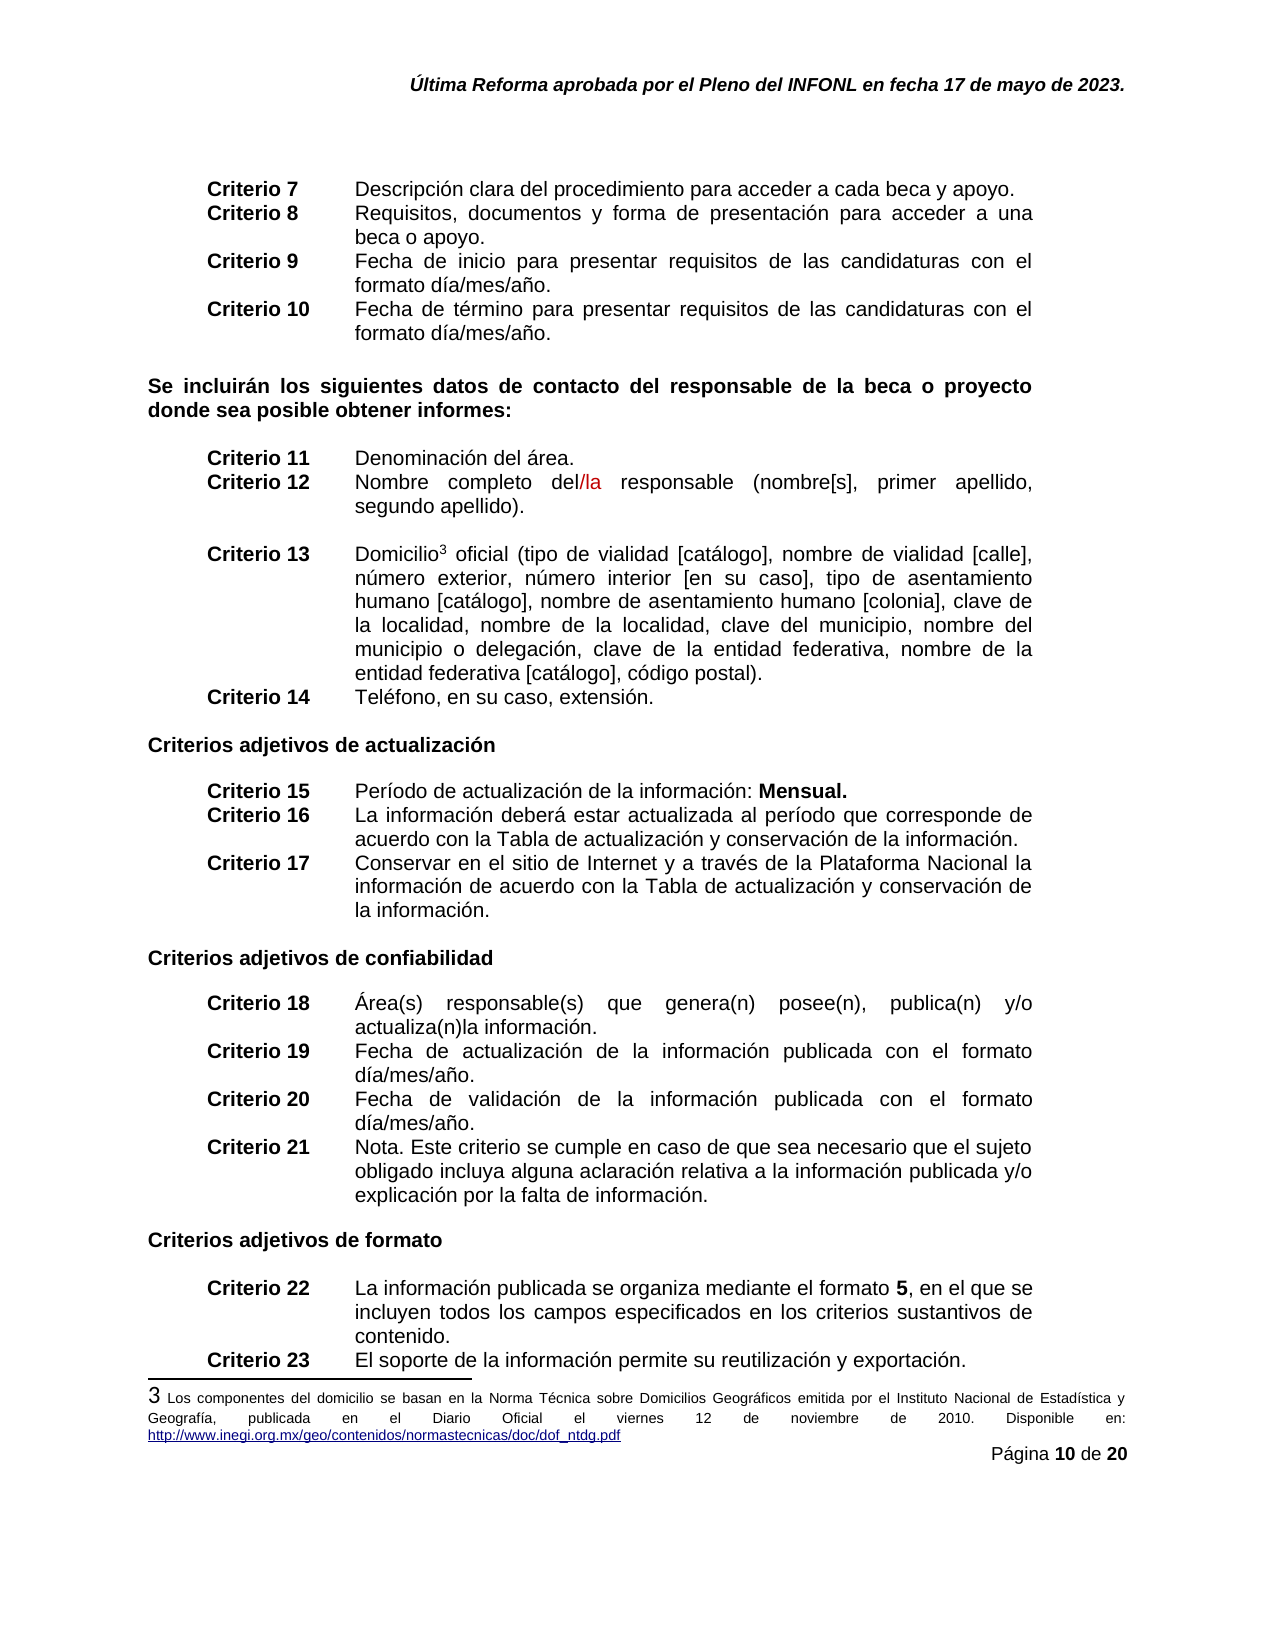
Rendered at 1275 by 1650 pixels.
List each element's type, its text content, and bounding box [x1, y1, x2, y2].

text Criterios adjetivos de formato [148, 1228, 1033, 1252]
text Criterio 15 Período de actualización de la información: Mensual. [207, 778, 1033, 802]
text Criterio 8 Requisitos, documentos y forma de presentación para acceder a una beca o apoyo. [207, 201, 1033, 249]
text Criterio 10 Fecha de término para presentar requisitos de las candidaturas con el formato día/mes/año. [207, 297, 1033, 345]
text Criterio 21 Nota. Este criterio se cumple en caso de que sea necesario que el sujeto obligado incluya alguna aclaración relativa a la información publicada y/o explicación por la falta de información. [207, 1135, 1033, 1207]
text Criterio 17 Conservar en el sitio de Internet y a través de la Plataforma Nacional la información de acuerdo con la Tabla de actualización y conservación de la información. [207, 850, 1033, 922]
text Criterio 13 Domicilio oficial (tipo de vialidad [catálogo], nombre de vialidad [calle], número exterior, número interior [en su caso], tipo de asentamiento humano [catálogo], nombre de asentamiento humano [colonia], clave de la localidad, nombre de la localidad, clave del municipio, nombre del municipio o delegación, clave de la entidad federativa, nombre de la entidad federativa [catálogo], código postal). [207, 541, 1033, 685]
text Criterio 12 Nombre completo del/la responsable (nombre[s], primer apellido, segundo apellido). [207, 469, 1033, 517]
text Criterio 14 Teléfono, en su caso, extensión. [207, 685, 1033, 709]
text Criterio 19 Fecha de actualización de la información publicada con el formato día/mes/año. [207, 1039, 1033, 1087]
text Criterios adjetivos de actualización [148, 733, 1033, 757]
text Los componentes del domicilio se basan en la Norma Técnica sobre Domicilios Geográficos emitida por el Instituto Nacional de Estadística y Geografía, publicada en el Diario Oficial el viernes 12 de noviembre de 2010. Disponible en: http://www.inegi.org.mx/geo/contenidos/normastecnicas/doc/dof_ntdg.pdf [148, 1379, 1127, 1443]
text Criterio 20 Fecha de validación de la información publicada con el formato día/mes/año. [207, 1087, 1033, 1135]
text Se incluirán los siguientes datos de contacto del responsable de la beca o proyecto donde sea posible obtener informes: [148, 374, 1033, 422]
text Criterio 22 La información publicada se organiza mediante el formato 5, en el que se incluyen todos los campos especificados en los criterios sustantivos de contenido. [207, 1276, 1033, 1347]
text Criterio 18 Área(s) responsable(s) que genera(n) posee(n), publica(n) y/o actualiza(n)la información. [207, 991, 1033, 1039]
text Criterio 23 El soporte de la información permite su reutilización y exportación. [207, 1347, 1033, 1371]
text Criterio 16 La información deberá estar actualizada al período que corresponde de acuerdo con la Tabla de actualización y conservación de la información. [207, 802, 1033, 850]
text Criterio 11 Denominación del área. [207, 446, 1033, 469]
text Criterios adjetivos de confiabilidad [148, 946, 1033, 970]
text Criterio 7 Descripción clara del procedimiento para acceder a cada beca y apoyo. [207, 177, 1033, 201]
text Criterio 9 Fecha de inicio para presentar requisitos de las candidaturas con el formato día/mes/año. [207, 249, 1033, 297]
